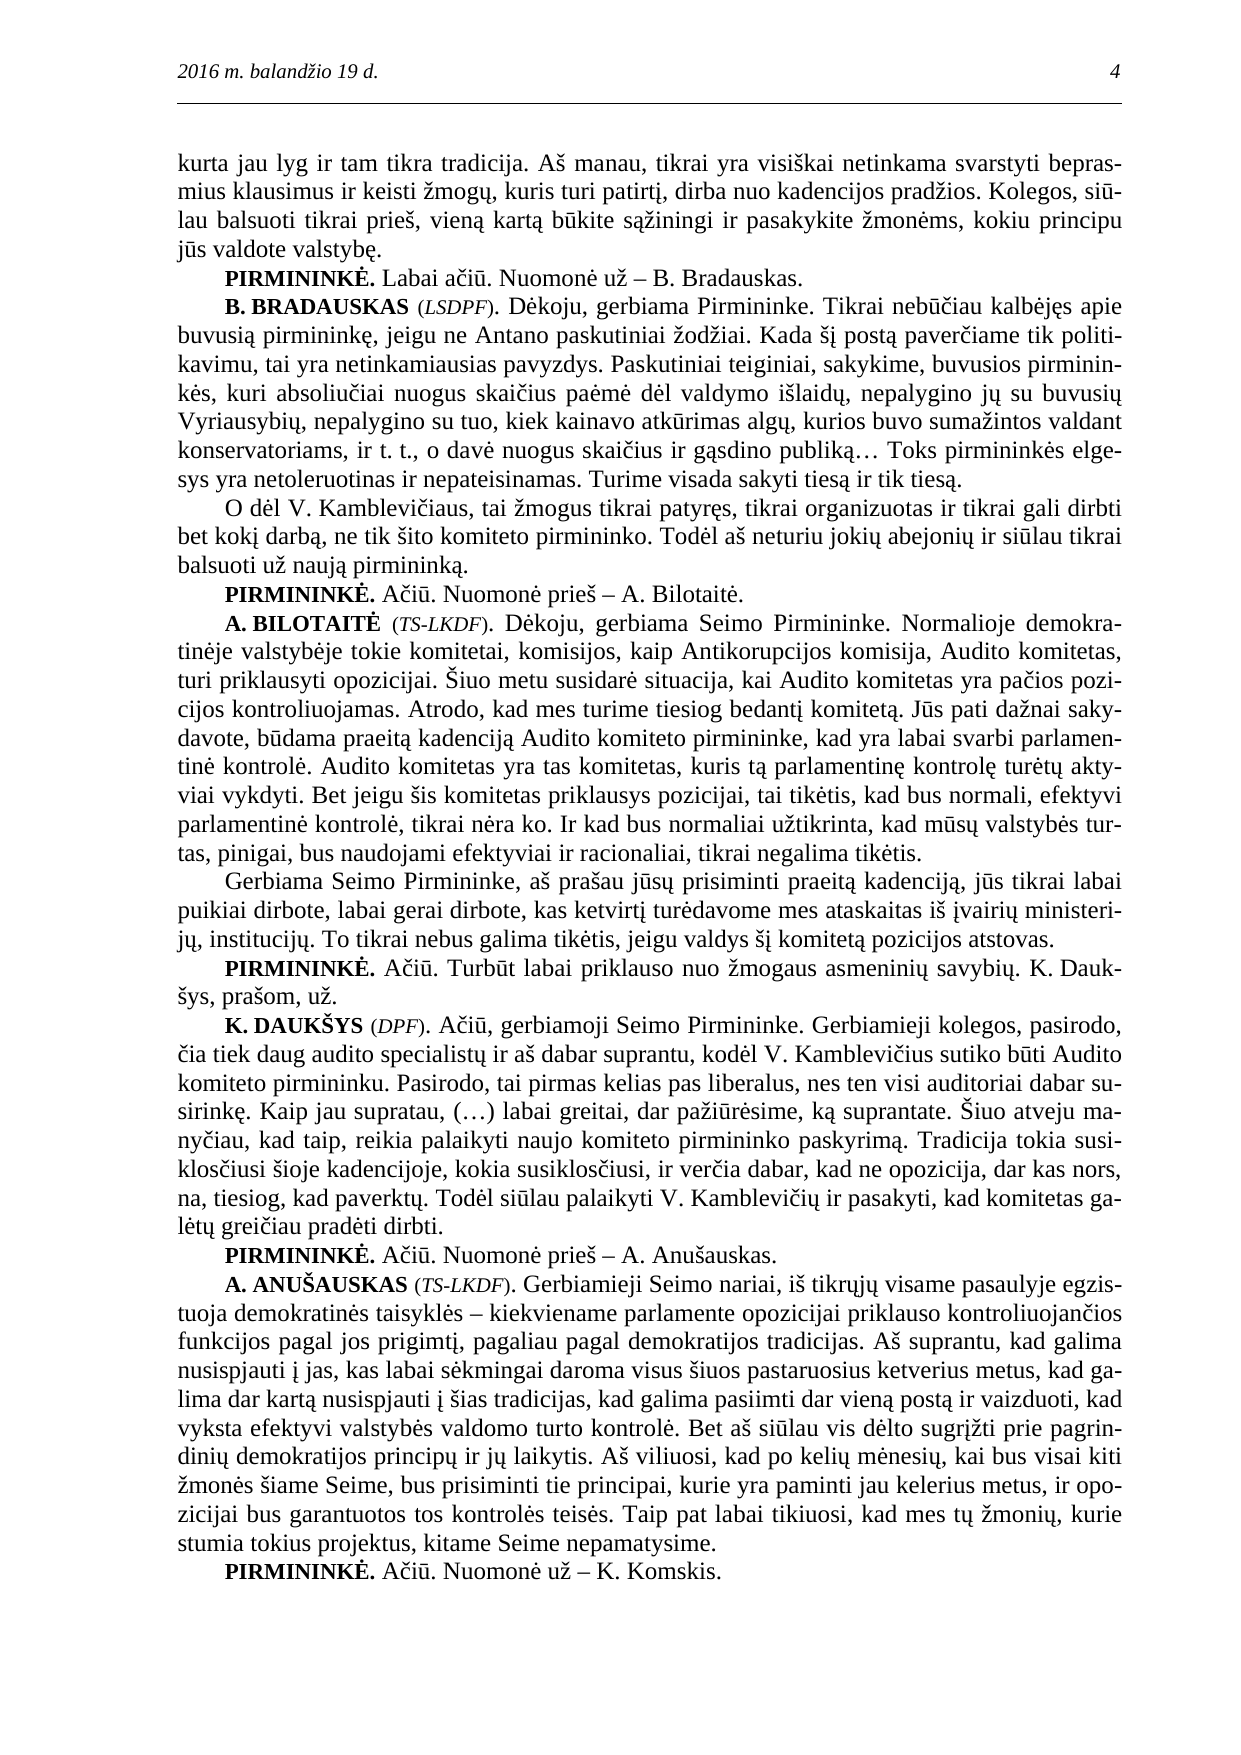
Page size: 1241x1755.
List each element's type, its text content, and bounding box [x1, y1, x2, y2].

text PIRMININKĖ. Ačiū. Nuo­mo­nė prieš – A. Anu­šaus­kas. [177, 1240, 1122, 1269]
text PIRMININKĖ. Ačiū. Nuo­mo­nė prieš – A. Bi­lo­tai­tė. [177, 579, 1122, 608]
text kur­ta jau lyg ir tam tik­ra tra­di­ci­ja. Aš ma­nau, tik­rai yra vi­siš­kai ne­tin­ka­ma svars­ty­ti be­pras­mius klau­si­mus ir keis­ti žmo­gų, ku­ris tu­ri pa­tir­tį, dir­ba nuo ka­den­ci­jos pra­džios. Ko­le­gos, siū­lau bal­suo­ti tik­rai prieš, vie­ną kar­tą bū­ki­te są­ži­nin­gi ir pa­sa­ky­ki­te žmo­nėms, ko­kiu prin­ci­pu jūs val­do­te vals­ty­bę. [177, 148, 1122, 263]
text A. ANUŠAUSKAS (TS-LKDF). Ger­bia­mie­ji Sei­mo na­riai, iš tik­rų­jų vi­sa­me pa­sau­ly­je eg­zis­tuo­ja de­mo­kra­tinės tai­syk­lės – kiek­vie­na­me par­la­men­te opo­zi­ci­jai pri­klau­so kon­tro­liuo­jan­čios funk­ci­jos pa­gal jos pri­gim­tį, pa­ga­liau pa­gal de­mo­kra­tijos tra­di­ci­jas. Aš su­pran­tu, kad ga­li­ma nu­si­spjau­ti į jas, kas la­bai sėk­min­gai da­ro­ma vi­sus šiuos pas­ta­ruo­sius ket­ve­rius me­tus, kad ga­li­ma dar kar­tą nu­si­spjau­ti į šias tra­di­ci­jas, kad ga­li­ma pa­si­im­ti dar vie­ną pos­tą ir vaiz­duo­ti, kad vyks­ta efek­ty­vi vals­ty­bės val­do­mo tur­to kon­tro­lė. Bet aš siū­lau vis dėl­to su­grįž­ti prie pa­grin­di­nių de­mo­kra­tijos prin­ci­pų ir jų lai­ky­tis. Aš vi­liuo­si, kad po ke­lių mė­ne­sių, kai bus vi­sai ki­ti žmo­nės šia­me Sei­me, bus pri­si­min­ti tie prin­ci­pai, ku­rie yra pa­min­ti jau ke­le­rius me­tus, ir opo­zi­ci­jai bus ga­ran­tuo­tos tos kon­tro­lės tei­sės. Taip pat la­bai ti­kiuo­si, kad mes tų žmo­nių, ku­rie stu­mia to­kius pro­jek­tus, ki­ta­me Sei­me ne­pa­ma­ty­si­me. [177, 1269, 1122, 1556]
text B. BRADAUSKAS (LSDPF). Dė­ko­ju, ger­bia­ma Pir­mi­nin­ke. Tik­rai ne­bū­čiau kal­bė­jęs apie bu­vu­sią pir­mi­nin­kę, jei­gu ne An­ta­no pas­ku­ti­niai žo­džiai. Ka­da šį pos­tą pa­ver­čia­me tik po­li­ti­ka­vi­mu, tai yra ne­tin­ka­miau­sias pa­vyz­dys. Pas­ku­ti­niai tei­gi­niai, sa­ky­ki­me, bu­vu­sios pir­mi­nin­kės, ku­ri ab­so­liu­čiai nuo­gus skai­čius pa­ė­mė dėl val­dy­mo iš­lai­dų, ne­pa­ly­gi­no jų su bu­vu­sių Vy­riau­sy­bių, ne­pa­ly­gi­no su tuo, kiek kai­na­vo at­kū­ri­mas al­gų, ku­rios bu­vo su­ma­žin­tos val­dant kon­ser­va­to­riams, ir t. t., o da­vė nuo­gus skai­čius ir gąs­di­no pub­li­ką… Toks pir­mi­nin­kės el­ge­sys yra ne­to­le­ruo­ti­nas ir ne­pa­tei­si­na­mas. Tu­ri­me vi­sa­da sa­ky­ti tie­są ir tik tie­są. [177, 291, 1122, 493]
text Ger­bia­ma Sei­mo Pir­mi­nin­ke, aš pra­šau jū­sų pri­si­min­ti pra­ei­tą ka­den­ci­ją, jūs tik­rai la­bai pui­kiai dir­bo­te, la­bai ge­rai dir­bo­te, kas ket­vir­tį tu­rė­da­vo­me mes ata­skai­tas iš įvai­rių mi­nis­te­ri­jų, ins­ti­tu­ci­jų. To tik­rai ne­bus ga­li­ma ti­kė­tis, jei­gu val­dys šį ko­mi­te­tą po­zi­ci­jos at­sto­vas. [177, 866, 1122, 953]
text A. BILOTAITĖ (TS-LKDF). Dė­ko­ju, ger­bia­ma Sei­mo Pir­mi­nin­ke. Nor­ma­lio­je de­mo­kra­tinėje vals­ty­bė­je to­kie ko­mi­te­tai, ko­mi­si­jos, kaip An­ti­ko­rup­ci­jos ko­mi­si­ja, Au­di­to ko­mi­te­tas, tu­ri pri­klau­sy­ti opo­zi­ci­jai. Šiuo me­tu su­si­da­rė si­tu­a­ci­ja, kai Au­di­to ko­mi­te­tas yra pa­čios po­zi­ci­jos kon­tro­liuo­ja­mas. At­ro­do, kad mes tu­ri­me tie­siog be­dan­tį ko­mi­te­tą. Jūs pa­ti daž­nai sa­ky­da­vo­te, bū­da­ma pra­ei­tą ka­den­ci­ją Au­di­to ko­mi­te­to pir­mi­nin­ke, kad yra la­bai svar­bi par­la­men­ti­nė kon­tro­lė. Au­di­to ko­mi­te­tas yra tas ko­mi­te­tas, ku­ris tą par­la­men­ti­nę kon­tro­lę tu­rė­tų ak­ty­viai vyk­dy­ti. Bet jei­gu šis ko­mi­te­tas pri­klau­sys po­zi­ci­jai, tai ti­kė­tis, kad bus nor­ma­li, efek­ty­vi par­la­men­ti­nė kon­tro­lė, tik­rai nė­ra ko. Ir kad bus nor­ma­liai už­tik­rin­ta, kad mū­sų vals­ty­bės tur­tas, pi­ni­gai, bus nau­do­ja­mi efek­ty­viai ir ra­cio­na­liai, tik­rai ne­ga­li­ma ti­kė­tis. [177, 608, 1122, 866]
text PIRMININKĖ. La­bai ačiū. Nuo­mo­nė už – B. Bra­daus­kas. [177, 263, 1122, 291]
text O dėl V. Kam­ble­vi­čiaus, tai žmo­gus tik­rai pa­ty­ręs, tik­rai or­ga­ni­zuo­tas ir tik­rai ga­li dirb­ti bet ko­kį dar­bą, ne tik ši­to ko­mi­te­to pir­mi­nin­ko. To­dėl aš ne­tu­riu jo­kių abe­jo­nių ir siū­lau tik­rai bal­suo­ti už nau­ją pir­mi­nin­ką. [177, 493, 1122, 579]
text K. DAUKŠYS (DPF). Ačiū, ger­bia­mo­ji Sei­mo Pir­mi­nin­ke. Ger­bia­mie­ji ko­le­gos, pa­si­ro­do, čia tiek daug au­di­to spe­cia­lis­tų ir aš da­bar su­pran­tu, ko­dėl V. Kam­ble­vi­čius su­ti­ko bū­ti Au­di­to ko­mi­te­to pir­mi­nin­ku. Pa­si­ro­do, tai pir­mas ke­lias pas li­be­ra­lus, nes ten vi­si au­di­to­riai da­bar su­si­rin­kę. Kaip jau su­pra­tau, (…) la­bai grei­tai, dar pa­žiū­rė­si­me, ką su­pran­ta­te. Šiuo at­ve­ju ma­ny­čiau, kad taip, rei­kia pa­lai­ky­ti nau­jo ko­mi­te­to pir­mi­nin­ko pa­sky­ri­mą. Tra­di­ci­ja to­kia su­si­klos­čiu­si šio­je ka­den­ci­jo­je, ko­kia su­si­klos­čiu­si, ir ver­čia da­bar, kad ne opo­zi­ci­ja, dar kas nors, na, tie­siog, kad pa­verk­tų. To­dėl siū­lau pa­lai­ky­ti V. Kam­ble­vi­čių ir pa­sa­ky­ti, kad ko­mi­te­tas ga­lė­tų grei­čiau pra­dė­ti dirb­ti. [177, 1010, 1122, 1240]
text PIRMININKĖ. Ačiū. Nuo­mo­nė už – K. Koms­kis. [177, 1556, 1122, 1585]
text PIRMININKĖ. Ačiū. Tur­būt la­bai pri­klau­so nuo žmo­gaus as­me­ni­nių sa­vy­bių. K. Dauk­šys, pra­šom, už. [177, 953, 1122, 1010]
